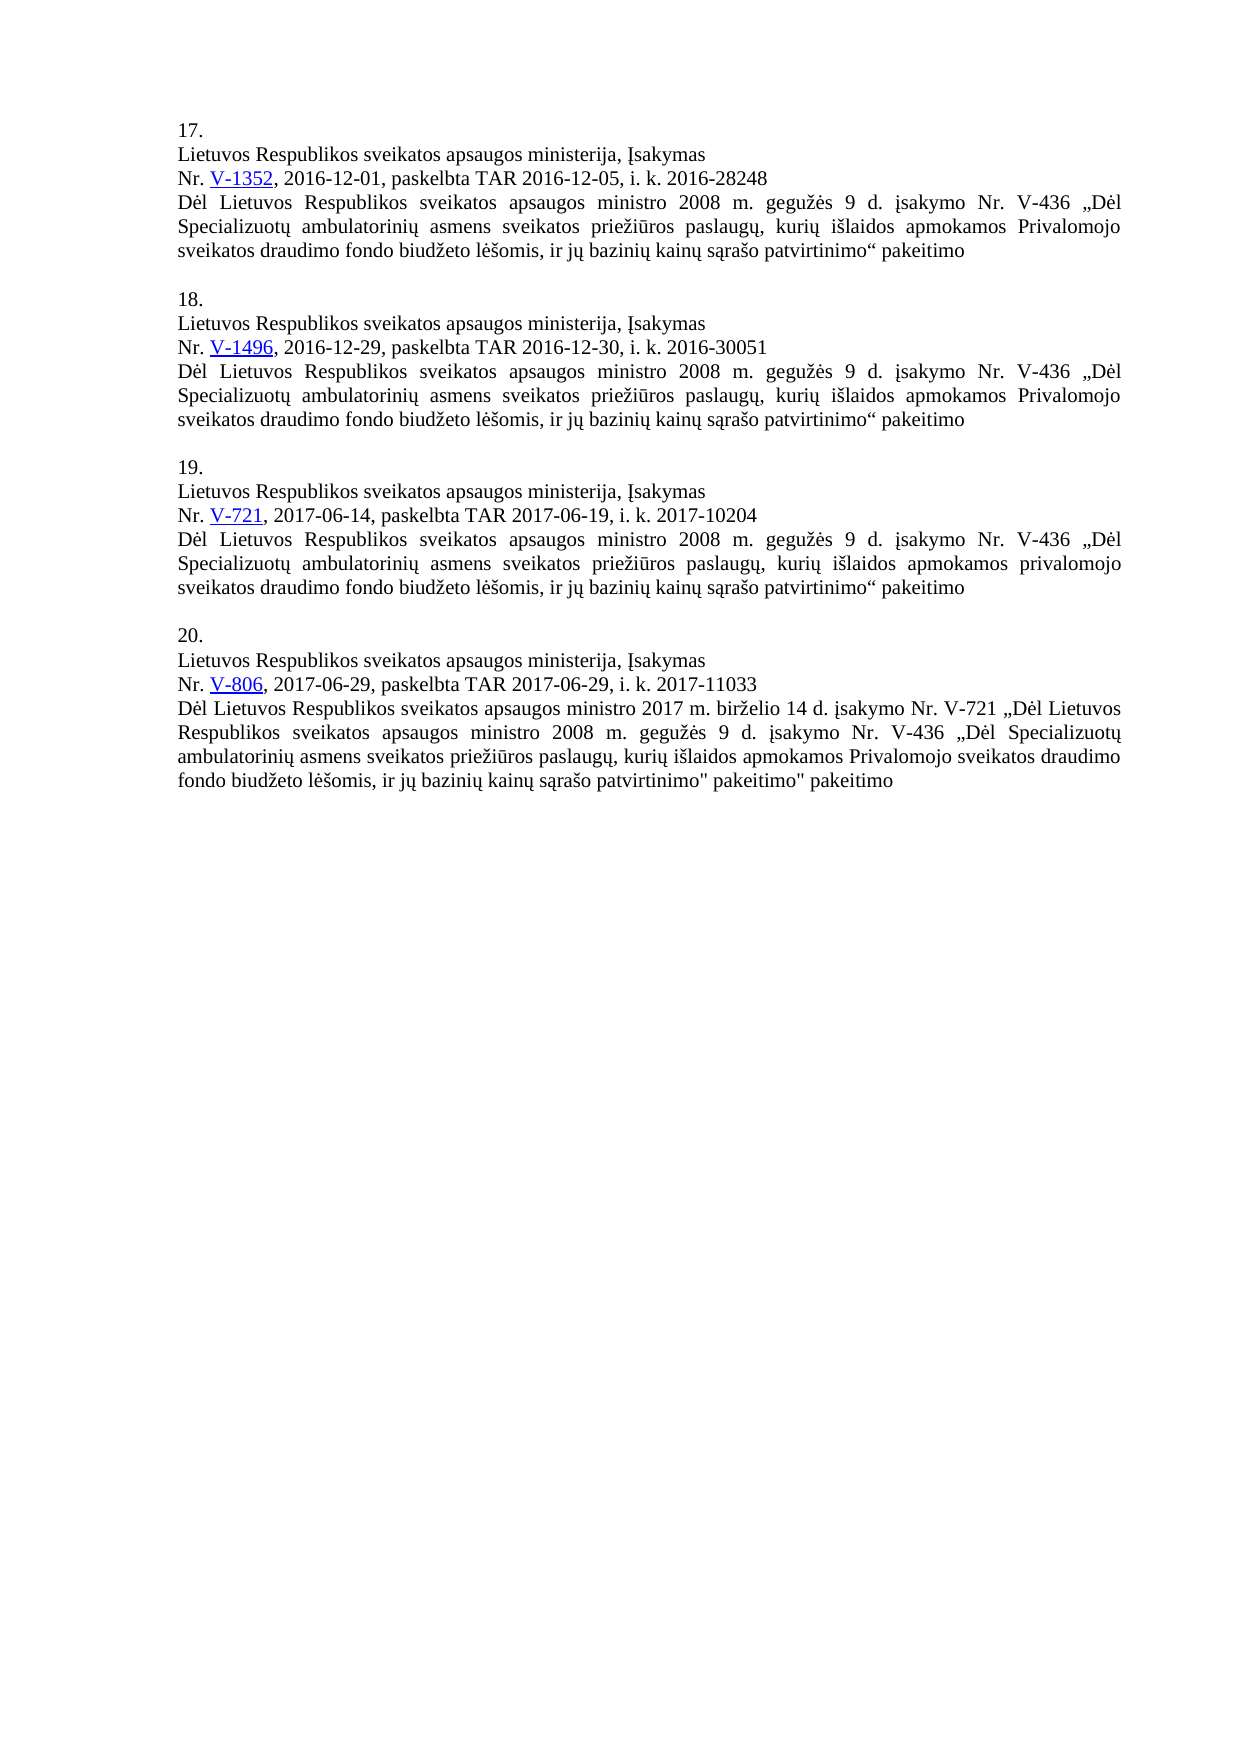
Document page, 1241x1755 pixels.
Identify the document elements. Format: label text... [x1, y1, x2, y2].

text Nr. V-721, 2017-06-14, paskelbta TAR 2017-06-19, i. k. 2017-10204 [177, 503, 1122, 527]
text 19. [177, 455, 1122, 479]
text Nr. V-1496, 2016-12-29, paskelbta TAR 2016-12-30, i. k. 2016-30051 [177, 335, 1122, 359]
text Dėl Lietuvos Respublikos sveikatos apsaugos ministro 2008 m. gegužės 9 d. įsakymo Nr. V-436 „Dėl Specializuotų ambulatorinių asmens sveikatos priežiūros paslaugų, kurių išlaidos apmokamos Privalomojo sveikatos draudimo fondo biudžeto lėšomis, ir jų bazinių kainų sąrašo patvirtinimo“ pakeitimo [177, 190, 1122, 262]
text Lietuvos Respublikos sveikatos apsaugos ministerija, Įsakymas [177, 479, 1122, 503]
text Lietuvos Respublikos sveikatos apsaugos ministerija, Įsakymas [177, 142, 1122, 166]
text 18. [177, 287, 1122, 311]
text Dėl Lietuvos Respublikos sveikatos apsaugos ministro 2008 m. gegužės 9 d. įsakymo Nr. V-436 „Dėl Specializuotų ambulatorinių asmens sveikatos priežiūros paslaugų, kurių išlaidos apmokamos privalomojo sveikatos draudimo fondo biudžeto lėšomis, ir jų bazinių kainų sąrašo patvirtinimo“ pakeitimo [177, 527, 1122, 599]
text 17. [177, 118, 1122, 142]
text Nr. V-1352, 2016-12-01, paskelbta TAR 2016-12-05, i. k. 2016-28248 [177, 166, 1122, 190]
text Dėl Lietuvos Respublikos sveikatos apsaugos ministro 2008 m. gegužės 9 d. įsakymo Nr. V-436 „Dėl Specializuotų ambulatorinių asmens sveikatos priežiūros paslaugų, kurių išlaidos apmokamos Privalomojo sveikatos draudimo fondo biudžeto lėšomis, ir jų bazinių kainų sąrašo patvirtinimo“ pakeitimo [177, 359, 1122, 431]
text 20. [177, 623, 1122, 647]
text Dėl Lietuvos Respublikos sveikatos apsaugos ministro 2017 m. birželio 14 d. įsakymo Nr. V-721 „Dėl Lietuvos Respublikos sveikatos apsaugos ministro 2008 m. gegužės 9 d. įsakymo Nr. V-436 „Dėl Specializuotų ambulatorinių asmens sveikatos priežiūros paslaugų, kurių išlaidos apmokamos Privalomojo sveikatos draudimo fondo biudžeto lėšomis, ir jų bazinių kainų sąrašo patvirtinimo" pakeitimo" pakeitimo [177, 696, 1122, 792]
text Nr. V-806, 2017-06-29, paskelbta TAR 2017-06-29, i. k. 2017-11033 [177, 672, 1122, 696]
text Lietuvos Respublikos sveikatos apsaugos ministerija, Įsakymas [177, 311, 1122, 335]
text Lietuvos Respublikos sveikatos apsaugos ministerija, Įsakymas [177, 647, 1122, 672]
